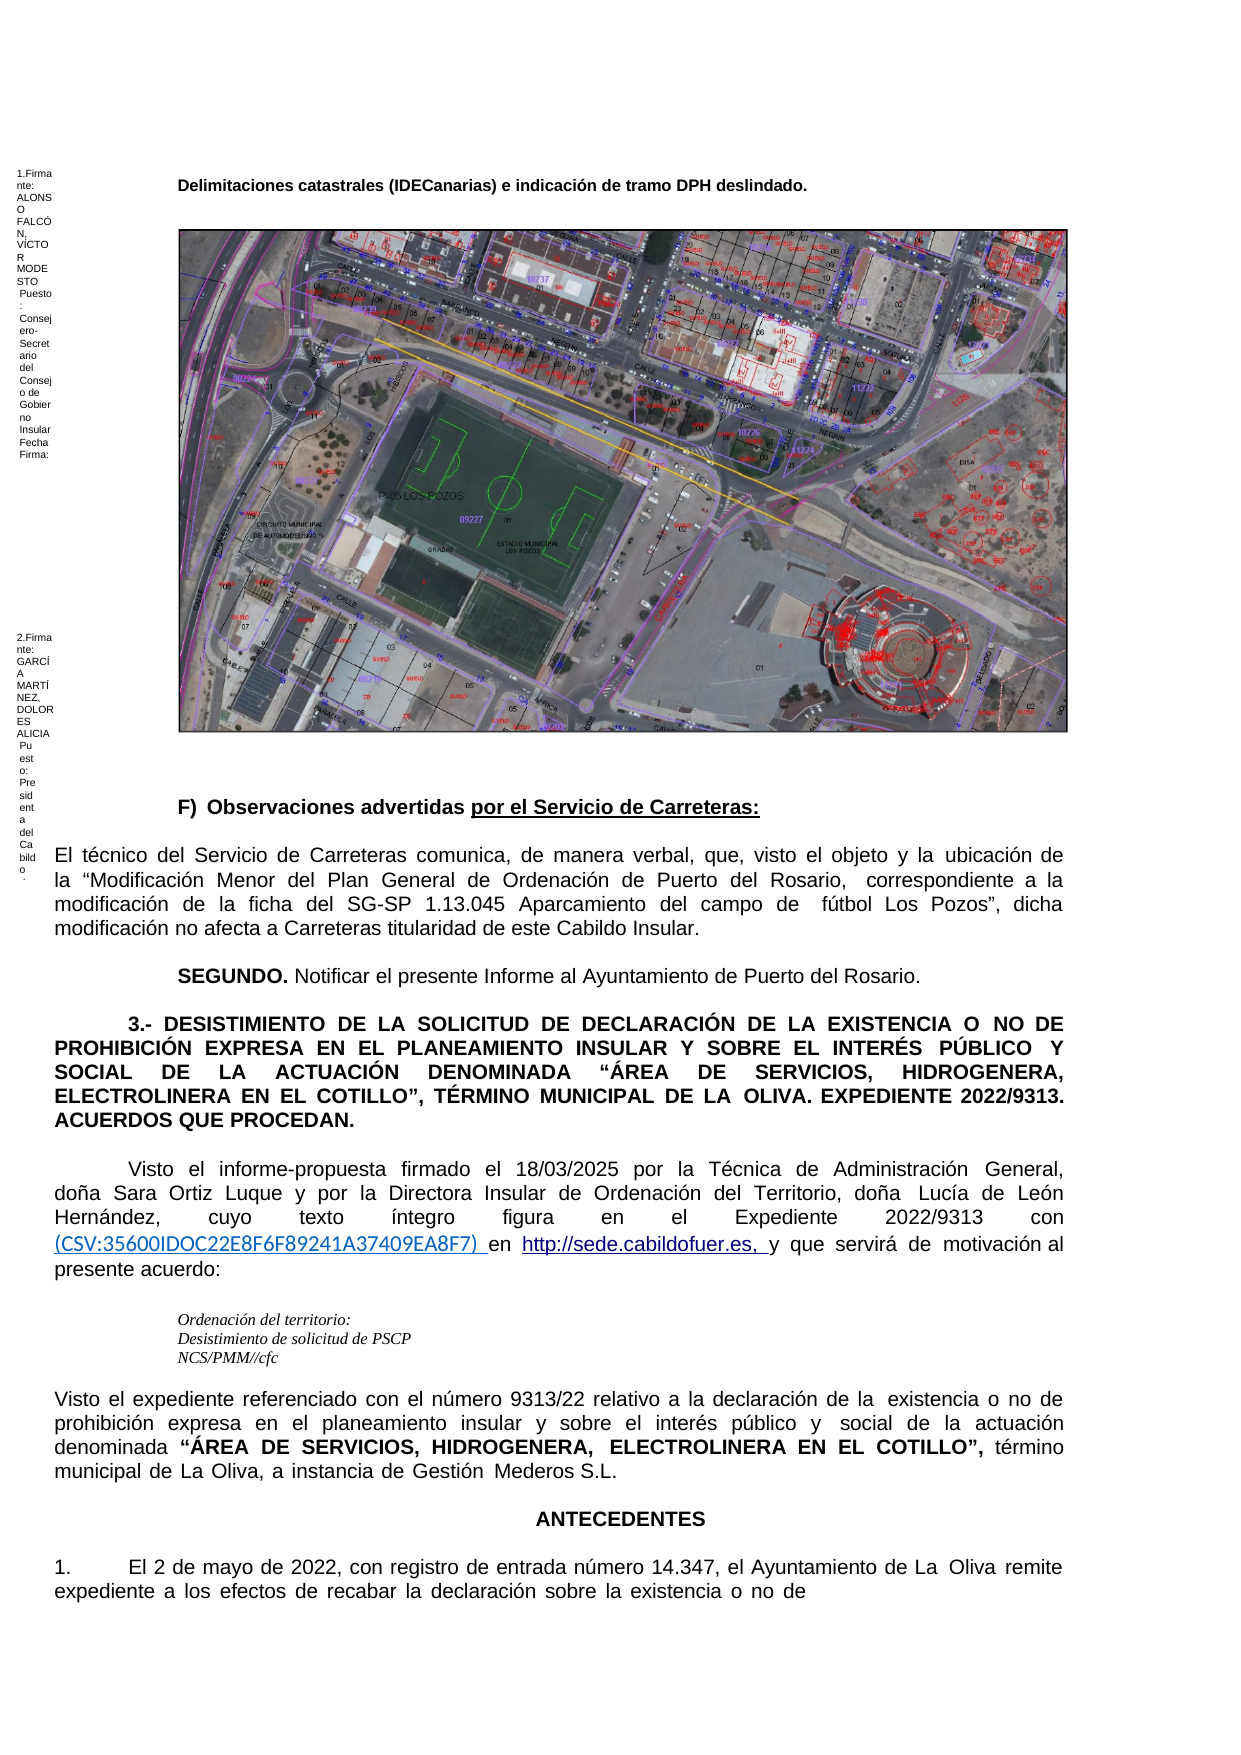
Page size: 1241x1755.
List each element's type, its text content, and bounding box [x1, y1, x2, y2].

text Puesto: Consejero-Secretario del Consejo de Gobierno Insular Fecha Firma: 25/03/2025 10:41:31 [19, 288, 52, 463]
text Ordenación del territorio: Desistimiento de solicitud de PSCP NCS/PMM//cfc [177, 1309, 440, 1367]
text Delimitaciones catastrales (IDECanarias) e indicación de tramo DPH deslindado. [177, 175, 1241, 194]
text Visto el expediente referenciado con el número 9313/22 relativo a la declaración de la existencia o no de prohibición expresa en el planeamiento insular y sobre el interés público y social de la actuación denominada “ÁREA DE SERVICIOS, HIDROGENERA, ELECTROLINERA EN EL COTILLO”, término municipal de La Oliva, a instancia de Gestión Mederos S.L. [54, 1386, 1064, 1483]
subtitle 3.- DESISTIMIENTO DE LA SOLICITUD DE DECLARACIÓN DE LA EXISTENCIA O NO DE PROHIBICIÓN EXPRESA EN EL PLANEAMIENTO INSULAR Y SOBRE EL INTERÉS PÚBLICO Y SOCIAL DE LA ACTUACIÓN DENOMINADA “ÁREA DE SERVICIOS, HIDROGENERA, ELECTROLINERA EN EL COTILLO”, TÉRMINO MUNICIPAL DE LA OLIVA. EXPEDIENTE 2022/9313. ACUERDOS QUE PROCEDAN. [54, 1012, 1064, 1132]
text Visto el informe-propuesta firmado el 18/03/2025 por la Técnica de Administración General, doña Sara Ortiz Luque y por la Directora Insular de Ordenación del Territorio, doña Lucía de León Hernández, cuyo texto íntegro figura en el Expediente 2022/9313 con (CSV:35600IDOC22E8F6F89241A37409EA8F7) en http://sede.cabildofuer.es, y que servirá de motivación al presente acuerdo: [54, 1156, 1064, 1281]
text [14, 167, 54, 463]
text SEGUNDO. Notificar el presente Informe al Ayuntamiento de Puerto del Rosario. [177, 963, 1241, 987]
text 1.Firmante: ALONSO FALCÓN, VÍCTOR MODESTO [17, 167, 54, 287]
text El técnico del Servicio de Carreteras comunica, de manera verbal, que, visto el objeto y la ubicación de la “Modificación Menor del Plan General de Ordenación de Puerto del Rosario, correspondiente a la modificación de la ficha del SG-SP 1.13.045 Aparcamiento del campo de fútbol Los Pozos”, dicha modificación no afecta a Carreteras titularidad de este Cabildo Insular. [54, 843, 1064, 940]
text 2.Firmante: GARCÍA MARTÍNEZ, DOLORES ALICIA [17, 631, 54, 739]
text Puesto: Presidenta del Cabildo de Fuerteventura Fecha Firma: 25/03/2025 11:18:41 [19, 740, 36, 879]
text [14, 631, 54, 879]
list El 2 de mayo de 2022, con registro de entrada número 14.347, el Ayuntamiento de La Oliva remite expediente a los efectos de recabar la declaración sobre la existencia o no de [54, 1555, 1064, 1603]
subtitle ANTECEDENTES [459, 1506, 782, 1530]
list Observaciones advertidas por el Servicio de Carreteras: [177, 795, 1241, 819]
